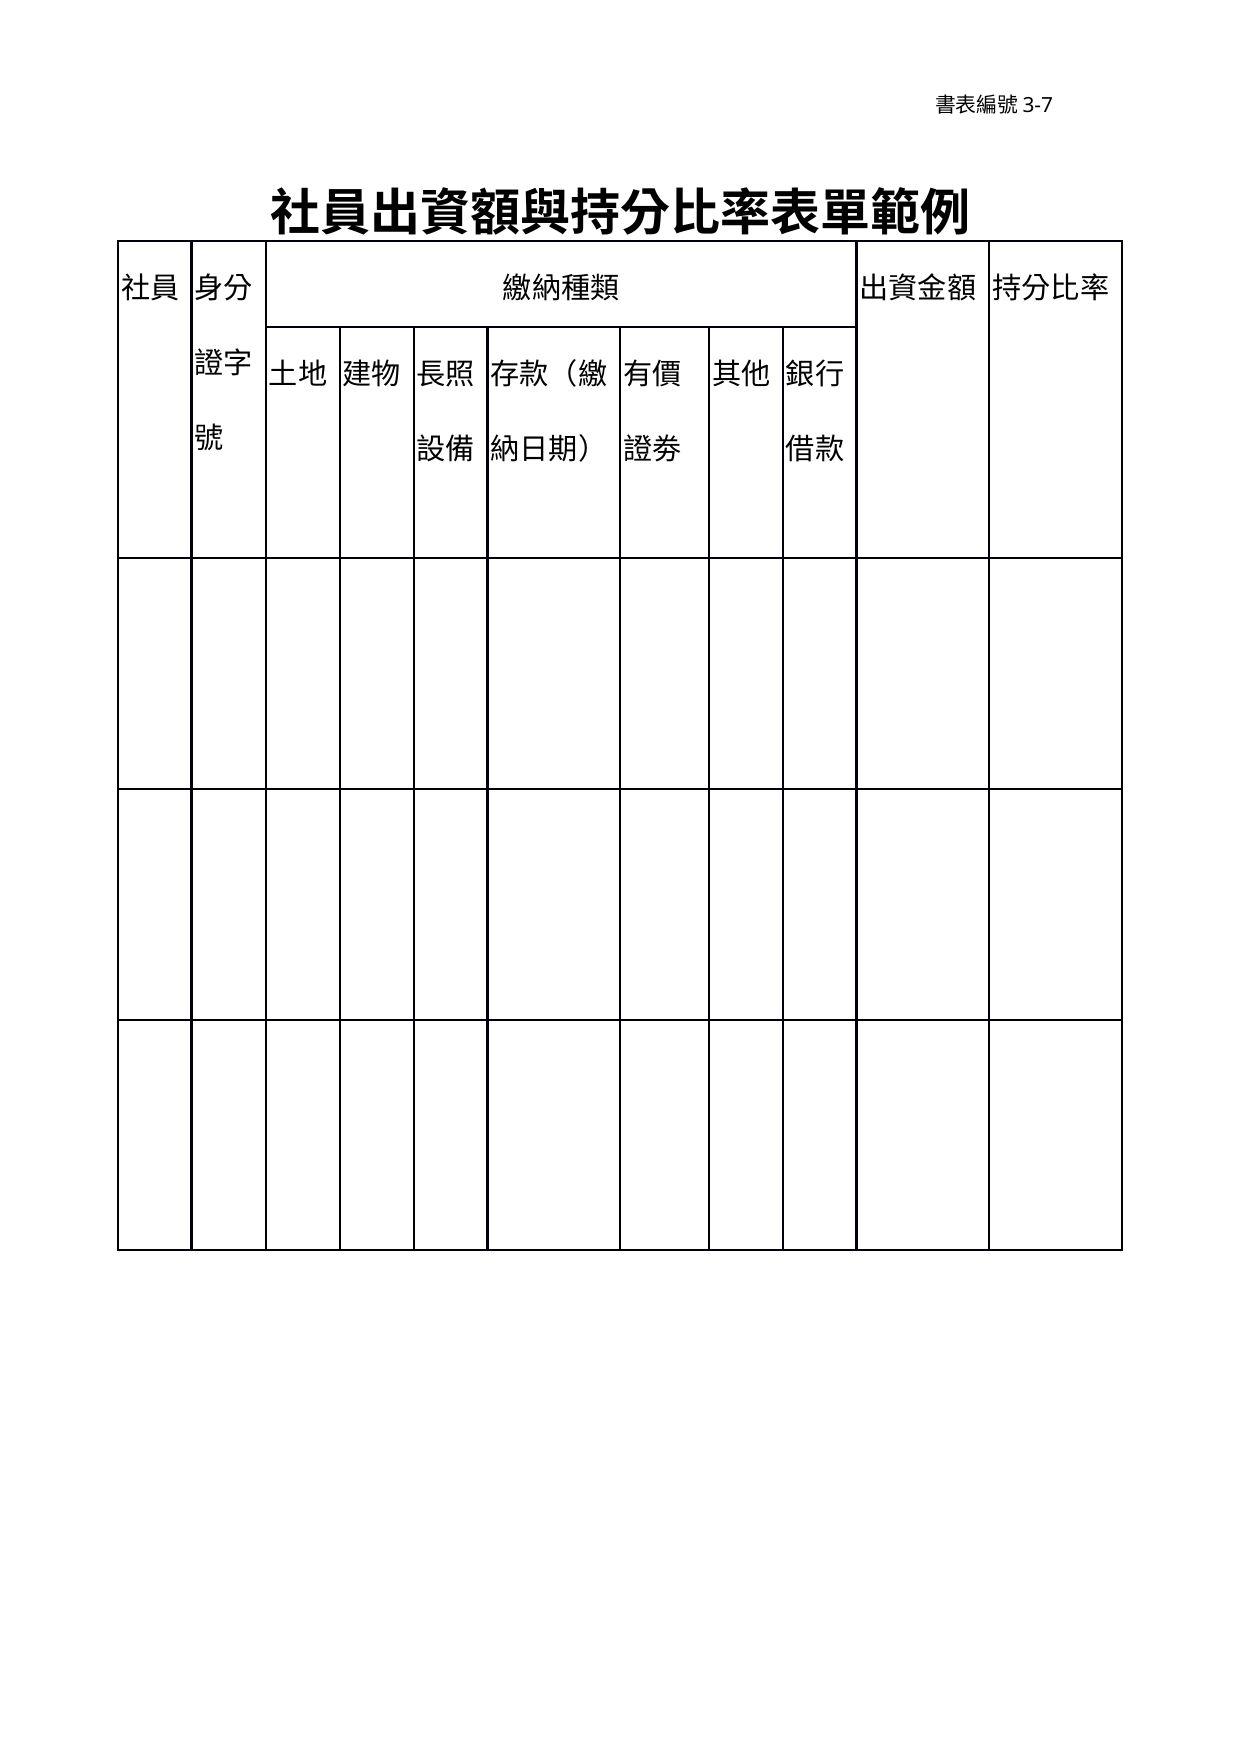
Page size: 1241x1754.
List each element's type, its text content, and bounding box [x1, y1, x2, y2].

table_cell [341, 790, 413, 1018]
table_header 出資金額 [858, 242, 988, 557]
table_cell [119, 1021, 190, 1249]
table_cell [858, 1021, 988, 1249]
table_header 持分比率 [990, 242, 1121, 557]
table_cell [489, 559, 619, 787]
table_cell [990, 559, 1121, 787]
table_cell [193, 790, 265, 1018]
table_cell [267, 1021, 339, 1249]
table_cell 有價證劵 [621, 328, 708, 557]
table_cell [341, 559, 413, 787]
table_cell [193, 559, 265, 787]
table_cell [710, 1021, 782, 1249]
table_cell [784, 1021, 855, 1249]
table_cell [489, 1021, 619, 1249]
table_cell [341, 1021, 413, 1249]
table_cell 長照設備 [415, 328, 486, 557]
table_cell [784, 559, 855, 787]
table_cell [193, 1021, 265, 1249]
table_cell [858, 559, 988, 787]
table_cell [621, 790, 708, 1018]
table_cell [710, 790, 782, 1018]
table_cell [415, 559, 486, 787]
table_cell [119, 559, 190, 787]
text 社員出資額與持分比率表單範例 [187, 164, 1053, 239]
table_cell [119, 790, 190, 1018]
table_cell [858, 790, 988, 1018]
table_cell 土地 [267, 328, 339, 557]
table_header 繳納種類 [267, 242, 855, 326]
table_cell 存款（繳納日期） [489, 328, 619, 557]
table_cell [415, 790, 486, 1018]
table_header 身分證字號 [193, 242, 265, 557]
table_cell [710, 559, 782, 787]
table_cell [267, 790, 339, 1018]
table_cell [621, 559, 708, 787]
table_cell [621, 1021, 708, 1249]
table_cell 銀行借款 [784, 328, 855, 557]
table_cell [990, 1021, 1121, 1249]
table_cell [990, 790, 1121, 1018]
table_cell [489, 790, 619, 1018]
table_header 社員 [119, 242, 190, 557]
table_cell 其他 [710, 328, 782, 557]
table_cell [415, 1021, 486, 1249]
table_cell 建物 [341, 328, 413, 557]
table_cell [784, 790, 855, 1018]
table_cell [267, 559, 339, 787]
